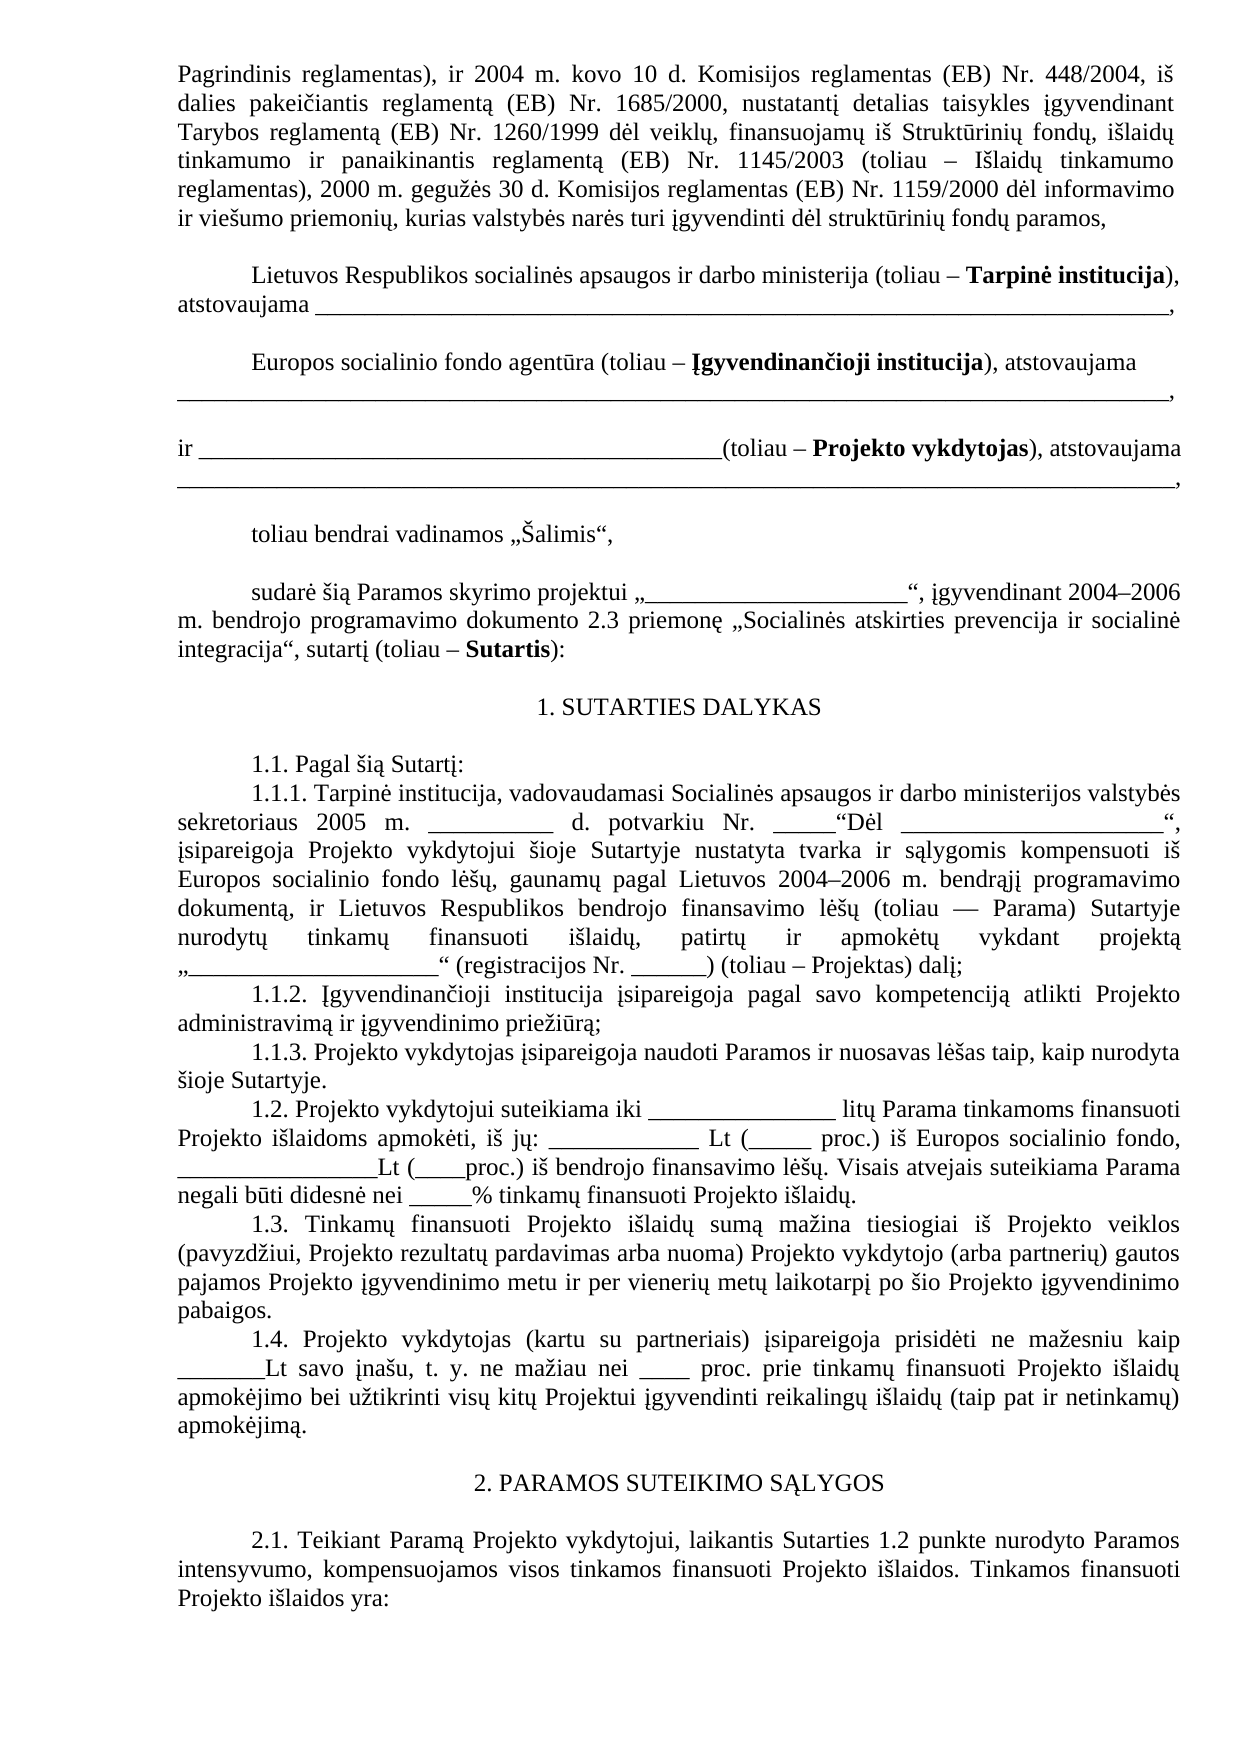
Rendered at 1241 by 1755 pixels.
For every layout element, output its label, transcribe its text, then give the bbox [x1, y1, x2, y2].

text toliau bendrai vadinamos „Šalimis“, [177, 519, 1181, 548]
text atstovaujama , [177, 289, 1181, 318]
text 1.2. Projekto vykdytojui suteikiama iki _______________ litų Parama tinkamoms finansuoti Projekto išlaidoms apmokėti, iš jų: ____________ Lt (_____ proc.) iš Europos socialinio fondo, ________________Lt (____proc.) iš bendrojo finansavimo lėšų. Visais atvejais suteikiama Parama negali būti didesnė nei _____% tinkamų finansuoti Projekto išlaidų. [177, 1094, 1181, 1209]
text 1.1.3. Projekto vykdytojas įsipareigoja naudoti Paramos ir nuosavas lėšas taip, kaip nurodyta šioje Sutartyje. [177, 1037, 1181, 1094]
text , [177, 375, 1181, 404]
text ir (toliau – Projekto vykdytojas), atstovaujama [177, 433, 1181, 462]
text 2.1. Teikiant Paramą Projekto vykdytojui, laikantis Sutarties 1.2 punkte nurodyto Paramos intensyvumo, kompensuojamos visos tinkamos finansuoti Projekto išlaidos. Tinkamos finansuoti Projekto išlaidos yra: [177, 1525, 1181, 1612]
text 1.1. Pagal šią Sutartį: [177, 749, 1181, 778]
text Europos socialinio fondo agentūra (toliau – Įgyvendinančioji institucija), atstovaujama [177, 347, 1181, 375]
text 2. PARAMOS SUTEIKIMO SĄLYGOS [177, 1468, 1181, 1497]
text 1.4. Projekto vykdytojas (kartu su partneriais) įsipareigoja prisidėti ne mažesniu kaip _______Lt savo įnašu, t. y. ne mažiau nei ____ proc. prie tinkamų finansuoti Projekto išlaidų apmokėjimo bei užtikrinti visų kitų Projektui įgyvendinti reikalingų išlaidų (taip pat ir netinkamų) apmokėjimą. [177, 1324, 1181, 1439]
text Pagrindinis reglamentas), ir 2004 m. kovo 10 d. Komisijos reglamentas (EB) Nr. 448/2004, iš dalies pakeičiantis reglamentą (EB) Nr. 1685/2000, nustatantį detalias taisykles įgyvendinant Tarybos reglamentą (EB) Nr. 1260/1999 dėl veiklų, finansuojamų iš Struktūrinių fondų, išlaidų tinkamumo ir panaikinantis reglamentą (EB) Nr. 1145/2003 (toliau – Išlaidų tinkamumo reglamentas), 2000 m. gegužės 30 d. Komisijos reglamentas (EB) Nr. 1159/2000 dėl informavimo ir viešumo priemonių, kurias valstybės narės turi įgyvendinti dėl struktūrinių fondų paramos, [177, 59, 1175, 232]
text Lietuvos Respublikos socialinės apsaugos ir darbo ministerija (toliau – Tarpinė institucija), [177, 260, 1181, 289]
text sudarė šią Paramos skyrimo projektui „_____________________“, įgyvendinant 2004–2006 m. bendrojo programavimo dokumento 2.3 priemonę „Socialinės atskirties prevencija ir socialinė integracija“, sutartį (toliau – Sutartis): [177, 577, 1181, 663]
text , [177, 462, 1181, 490]
text 1.3. Tinkamų finansuoti Projekto išlaidų sumą mažina tiesiogiai iš Projekto veiklos (pavyzdžiui, Projekto rezultatų pardavimas arba nuoma) Projekto vykdytojo (arba partnerių) gautos pajamos Projekto įgyvendinimo metu ir per vienerių metų laikotarpį po šio Projekto įgyvendinimo pabaigos. [177, 1209, 1181, 1324]
text 1.1.2. Įgyvendinančioji institucija įsipareigoja pagal savo kompetenciją atlikti Projekto administravimą ir įgyvendinimo priežiūrą; [177, 979, 1181, 1037]
text 1. SUTARTIES DALYKAS [177, 692, 1181, 720]
text 1.1.1. Tarpinė institucija, vadovaudamasi Socialinės apsaugos ir darbo ministerijos valstybės sekretoriaus 2005 m. __________ d. potvarkiu Nr. _____“Dėl _____________________“, įsipareigoja Projekto vykdytojui šioje Sutartyje nustatyta tvarka ir sąlygomis kompensuoti iš Europos socialinio fondo lėšų, gaunamų pagal Lietuvos 2004–2006 m. bendrąjį programavimo dokumentą, ir Lietuvos Respublikos bendrojo finansavimo lėšų (toliau — Parama) Sutartyje nurodytų tinkamų finansuoti išlaidų, patirtų ir apmokėtų vykdant projektą „____________________“ (registracijos Nr. ______) (toliau – Projektas) dalį; [177, 778, 1181, 979]
